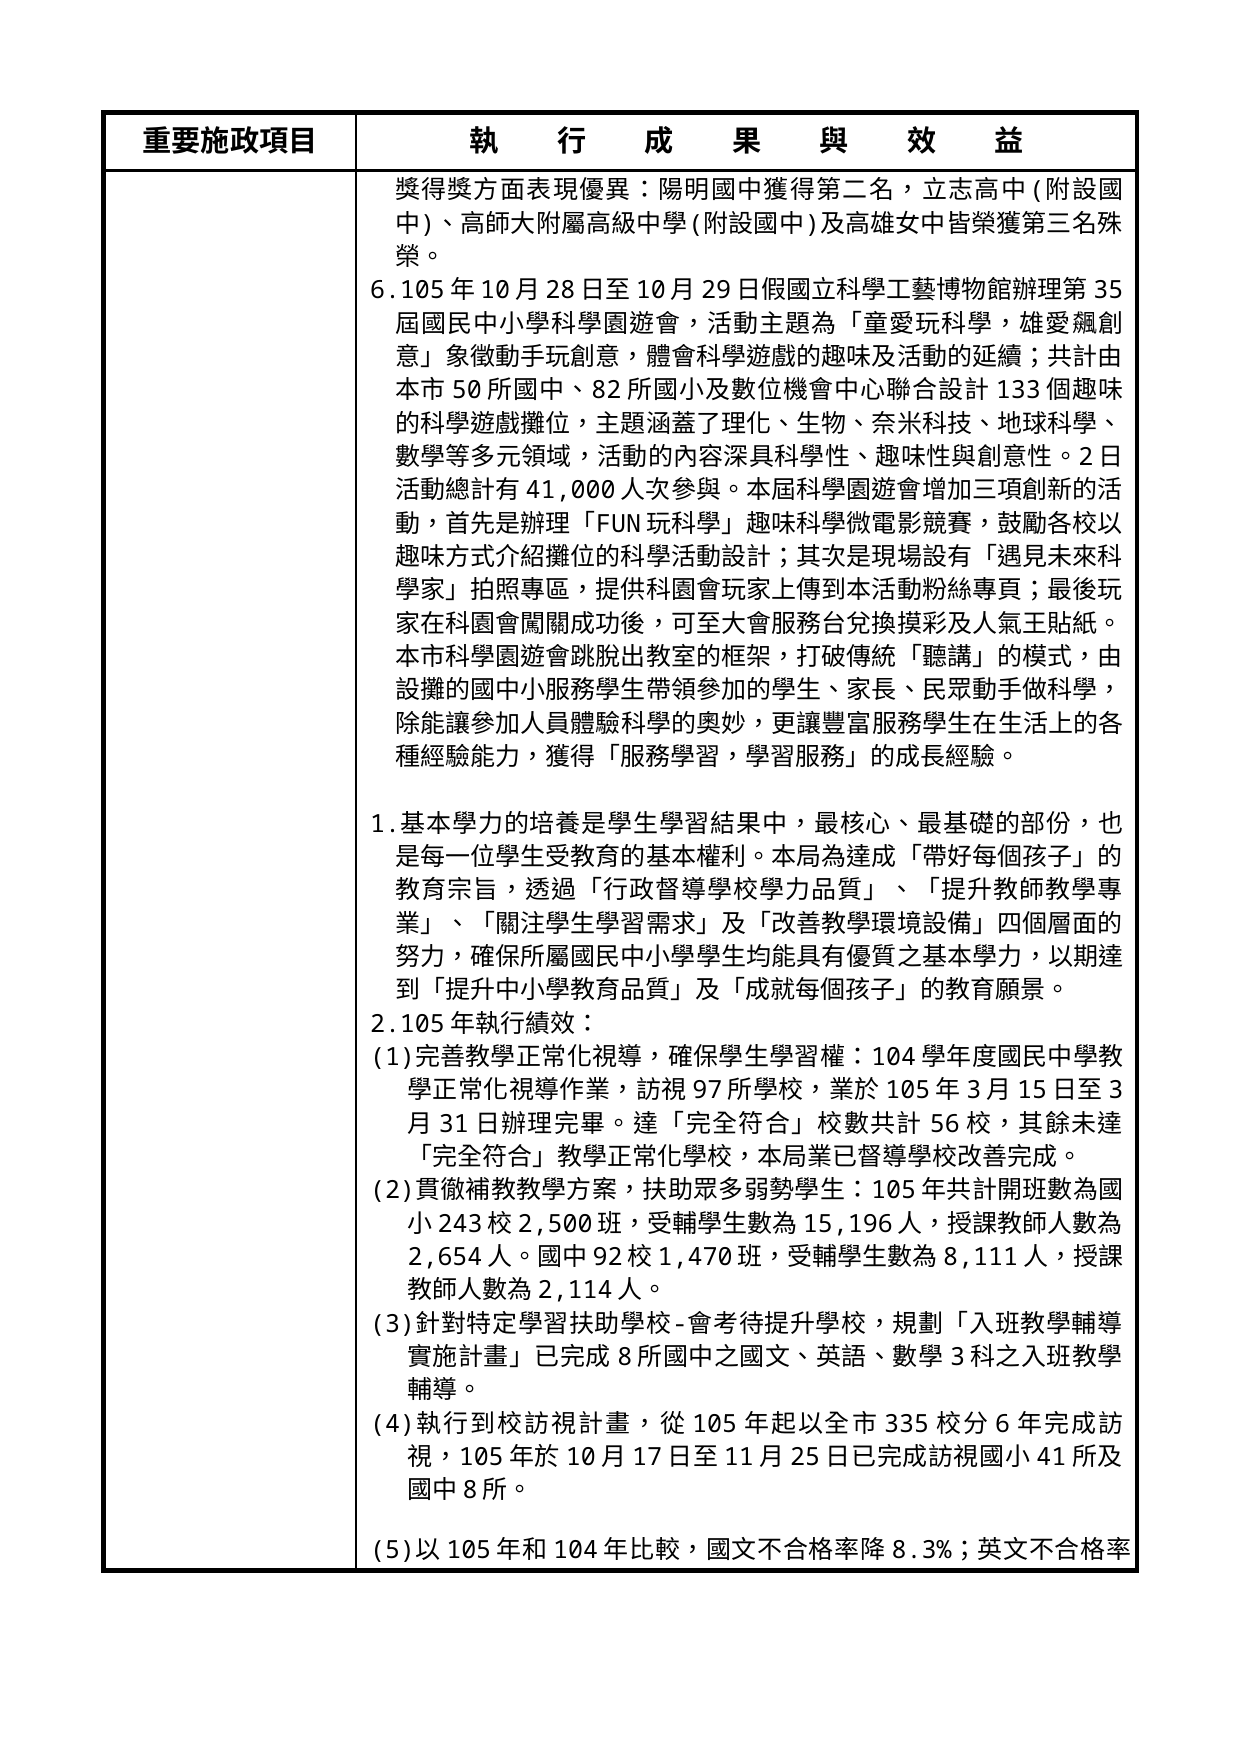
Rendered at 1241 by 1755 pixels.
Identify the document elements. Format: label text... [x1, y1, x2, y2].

table_cell 教育業務發展管理 壹、發展高中職教育 一、辦理校務評鑑及教師進修： （一）辦理各項研討會及教育實驗，瞭解各校校務、教學實際情形及其困難，並予以輔導改善，以發揮高中職課程應有功能 （二）鼓勵教師進修，提高教師素質，加強教師專業化 二、「友善校園」學生事務與輔導工作 （一）成立輔導工作輔導團 （二）推動學生輔導工作 （三）關懷中輟學生 （四）推動生命教育 （五）推動性別平等教育 （六）學務工作 三、教學研究進修 （一）辦理教師進修研習，改進課程及教學方法 （二）辦理學藝活動，提高學生學習興趣，促使五育均衡發展 四、發展科學教育 （一）辦理科學教育輔導、充實儀器設備及實驗課程 （二）辦理科學教育活動，發掘及輔導科學資優學生，並擴大學生學習領域 五、發展職業教育，辦理技藝競，提高技能水準 六、獎助私立高級中等學校充實設備 七、公費及獎勵 （一）核發學生獎助金，鼓勵成績優異、優秀清寒、軍公教遺族等子女努力向學 （二）辦理助學貸款，協助學生完成學業 八、辦理教師檢定 九、配合十二年國民基本教育，建立適性入學機制，並進行相關宣導及研習 十、推動高中職均、優質化方案 十一、新（修）建校舍，打造優質、健康及安全的教育環境 貳、發展國中教育 一、校務規劃與管理 （一）推動學校評鑑及教師專業發展制度，督導學校教學正常化 （二）建立教師專長授課資料，以利課務及行政管理之參考 （三）提升教師課堂教學能力，有效提高學生學習成效 （四）辦理國中校長遴選及強化教評會功能，推動校園民主，鼓勵教職員及社區參與學校經營，並健全教育人事制度，公平處理教師 甄選及聘任 二、落實「友善校園」學生事務與輔導工作 （一）辦理學生事務與輔導活動 （二）加強人權、法治、品德及公民教育 （三）推動生命教育與憂鬱自傷（殺)三級預防工作 （四）落實學生輔導體制 （五）落實中輟生追蹤輔導與復學就讀政策 （六）高關懷學生之預防與輔導 （七）統籌規劃學校教職員參與學生事務與輔導專業知能在職教育 （八）推動學生生涯發展教育，有效規劃未來進路 三、學生公費獎勵及補助 （一）適時獎勵（表揚)優秀學生，促進教育更精進 （二）獎助功勛、軍公教遺族及低收入戶學生代收代辦費，以彰顯政府德澤 （三）補助學生教科書費 （四）補助私立國中學生雜費 四、本土教育與輔導活動 （一）加強本土教育與民族精神教育，以培養學生愛家、愛鄉、愛國情操 （二）增進教師輔導觀念與技術方法、輔導學生升學與就業、加強心理衛生教育 五、發展科學教育 （一）培育並鼓勵教師研究創新與進修，提高師資素質 （二）整合科學教育資源及網絡，提高科學教育輔導成效 （三）辦理科學教育活動，提升全民科學素養，擴大學生學習領域 六、提升學力品質 七、積極推動海洋教育並建構海洋課程 八、辦理國中技藝 教育學程，強 化國中技藝教 育 九、加強教學研究，鼓勵教師專業成長，革新教學方法，提高教學效果，增進教育品質 十、加強學習成就不佳學生學習輔導，帶好每位學生 十一、獎勵補助經營 與教學創新 十二、行政專業支持團隊 十三、鼓勵學生閱讀 十四、發展學校學科特色 十五、新建校舍及改建老舊校舍，營造安全教學環境，提高教學品質 參、發展國小教育 一、一般行政 （一）辦理校務及各項研習活動，發揮教育效能 （二）辦理學生學籍審查與管理 （三）建立學校行政管理制度、充實教學資料 二、落實「友善校園」學生事務與輔導工作 （一）辦理學生事務活動 （二）加強人權、法治、品德及公民教育 （三）推動生命教育與憂鬱自傷(殺)防治 （四）落實學生輔導體制 （五）落實學生中輟之預防、追蹤、復學就讀及輔導，推動高關懷學生之預防性輔導 （六）依據性別平等教育法推動性別平等教育 （七）統籌規劃學校教職員參與學生事務與輔導專業知能在職教育 三、教務人事管理 （一）辦理國小教育人員甄選及介聘作業 （二）補助弱勢學生費用，鼓勵學生向學 （三）加強學習弱勢學生學習輔導，帶好每位學生 （四）設置資源中心研發編印教材 （五）推動十二年國民基本教育精進課程研習及辦理國民教育專題研究，並提倡教師進修研究風氣，以提高師資素質，精進教學 （六）辦理教育實驗，革新教材教法，廣收教育效果 （七）發展科學教育，迎接科技時代，提升國民科技素養 （八）推動兒童閱讀工作、開放學校圖書館，設置閱讀志工 四、推動校園社區化 五、整修現有校舍設施、充實教學設備，以提供舒適安全的學習環境 肆、社教活動及補習教育 一、短期補習班及兒童課後照顧服務中心 二、輔導國中小附設補校及高中進修學校，加強教學正常化 三、落實終身學習計畫 四、加強推展成人教育，辦理市民學苑、社區大學及成人基本教育班 五、各項補助及委辦 六、配合教師節表揚資深優良教師，藉以倡導尊師重道，端正教育風氣 七、積極辦理學校各項藝術教育活動，鼓勵各級學校師生參與，以提升本市藝術教育水準 八、加強改善社會風氣，舉辦各項學校藝文活動，以端正社會風氣，增進市民身心健康；輔導教育基金會或教育信託基金設立 九、實施學校及社會交通安全教育，以維護學生交通安全，保障市民生命財產安全 十、推動家庭教育，以增進國民家庭生活之能，健全國民身心發展，營造幸福家庭及祥和社會 伍、特殊教育 普及國民教育，促進教育機會均等，積極辦理特殊教業務 一、設置特殊教育 班或辦理特殊教育方案，提供特教支援系統 二、辦理各項資賦優異教育鑑定、安置、輔導與研習及擴大辦理資賦優異教育方案 三、鼓勵學校推動創意maker人才培育 四、加強推動性平等 教育 陸、推動幼兒教育 一、辦理專業研習，提升教師專業知能，增進教學效果 二、輔導及取締未立案幼兒園，提供安全學前教育環境 三、促進學前教育正常發展、增進親師生母語能力 四、辦理幼兒園輔導方案，充實幼兒園設備，提高幼教水準 五、扶助弱勢幼兒，提供優先入園措施 六、逐年設立非營利幼兒園，提供優質且平價之教保服務環境 七、提高幼兒園教保服務人員福利及建置友善教保服務環境 柒、國民體育及衛生保健 一、配合「健康城市」施政目標，推動學校體育活動： （一）輔導並促進體育課教學及運動之正常發展 （二）舉辦本市國民小學運動會 （三）舉辦本市中等學校運動會及參加全國中等學校運動會 （四）輔導本市中小學校體育促進會 （五）參加各項體育活動及運動競賽 （六）開放學校場 二、加強提升學生體能 三、推展學生水域及三級棒球運動 四、積極培養優秀選手，指定重點單項運動學校、編列體育獎勵金、各校推展體育運動績效獎勵金及繼續辦理基層運動選手訓練站 五、推動社會體育 (一)推展全民運動，提升運動比率人口 (二)辦理及參與體育活動賽事 (三)活化體育場 館 六、推動本市健康促進學校計畫 七、辦理學童牙齒防治，補助器材設備及牙醫師檢查津貼 八、加強維護學生身心健康，以培養身心健全之國民 九、加強學校廁所及校園管理 十、加強學生視力保健 十一、加強學校午餐推廣與執行 十二、加強食品衛生及餐飲衛生管理 十三、加強維護學校飲用水衛生管理 十四、辦理學生團體保險，補助各校學生團體保險，以維護學安全 十五、推行消費者保護教育，落實消費者保護運動 十六，持續辦理「高雄市飲食教育推動中程計畫」 捌、發展資訊及國際育 一、訂定教育科技政策與中長程計畫 二、進行網路與系統整合工作 三、配合推動各項資訊教育計畫 (一)資訊基礎環境維運 (二)引進中小學校優質化數位教學 (三)發展推廣各校資訊科技特色與典範 (四)資訊教育策略聯盟與資訊創新應用發展 (五)促進數位應用機會均等 四、建置視訊會議 五、推動行動學習等實驗計畫 六、辦理校園網路電話整合應用計畫 七、強化教育網路基礎建設與維運 八、推動環境教育 九、深耕學校本位國際教育計畫 十、引進與培訓優質外籍英語教師 十一、辦理多元化國 際師生交流活 動 十二、推動全球村英語世界 玖、執行暨督導軍訓業務 一、精進軍訓工作成效 （一）提升軍訓人員服務專業 (二）定期督導軍訓工作成效 （三）表揚獎勵優秀軍職人員 二、推動全民國防教育 （一）辦理各級學校師生多元全民國防教育活動 （二）實施技能演練 （三）研究全民國防教育教學發展，增進教學成效 （四）定期維修軍械及零件整補 三、校園安全 （一）訂定並執行校園安全計畫 （二）防制學生藥物濫用三級預防 （三）學生校外生活輔導 四、落實役男服務效能 （一）強化役男服務效能 （二）推動役男公益服務 五、推行防災教育， 落實校園防災建 置行行動 拾、視察與輔導 一、視導工作： 視導所屬機關學校切實執行法令，促進教育正常發展；增進教師專業知能，改進教學方法，增進教育效果 二、國民教育輔導： 強化國民教育輔導團組織，增進輔導功能；設置國中小各學習領域輔導小組；建立各學習領域教材資源，輔導教師積極研究創新及進修，增進教學效能 拾壹、總務業務 一、加強文書檔案管理，建置電子檔案目錄、公文影像存檔 二、建立採購、營繕制度 三、加強緊急災害防救警覺及知能 四、善用公設保留地作教育休閒區 五、推展本市教育政策及概況宣導 拾貳、人事業務 一、貫徹員額精簡政策 二、依法辦理陞遷調補，進用考試分發人員 三、落實身心障礙者權益保障法 四、加強訓練進修，有效提升人力素質 五、維護上班差勤紀律 六、強化考核獎懲，激勵服務精神 七、落實退休資遣政策，加強退休人員照護 八、關心員工身心健康，規劃辦理定期健康檢查 拾參、政風業務 一、加強辦理政風法紀宣導，增進員工守法觀念 二、革新政風，建立廉能政治，加強便民服務 三、加強公務保密工作，強化員工保密觀念，並策訂預防機關危害、破壞維護措施 四、落實財產申報作為 拾肆、會計業務 一、配合年度施政計畫籌編預算 二、有效控管各統籌經費預算 三、加強內部審核 四、依限編製各表報 五、編製年度決算 六、精進統計效能 [106, 172, 355, 1568]
table_cell 獎得獎方面表現優異：陽明國中獲得第二名，立志高中(附設國中)、高師大附屬高級中學(附設國中)及高雄女中皆榮獲第三名殊榮。 6.105年10月28日至10月29日假國立科學工藝博物館辦理第35屆國民中小學科學園遊會，活動主題為「童愛玩科學，雄愛飆創意」象徵動手玩創意，體會科學遊戲的趣味及活動的延續；共計由本市50所國中、82所國小及數位機會中心聯合設計133個趣味的科學遊戲攤位，主題涵蓋了理化、生物、奈米科技、地球科學、數學等多元領域，活動的內容深具科學性、趣味性與創意性。2日活動總計有41,000人次參與。本屆科學園遊會增加三項創新的活動，首先是辦理「FUN玩科學」趣味科學微電影競賽，鼓勵各校以趣味方式介紹攤位的科學活動設計；其次是現場設有「遇見未來科學家」拍照專區，提供科園會玩家上傳到本活動粉絲專頁；最後玩家在科園會闖關成功後，可至大會服務台兌換摸彩及人氣王貼紙。本市科學園遊會跳脫出教室的框架，打破傳統「聽講」的模式，由設攤的國中小服務學生帶領參加的學生、家長、民眾動手做科學，除能讓參加人員體驗科學的奧妙，更讓豐富服務學生在生活上的各種經驗能力，獲得「服務學習，學習服務」的成長經驗。 1.基本學力的培養是學生學習結果中，最核心、最基礎的部份，也是每一位學生受教育的基本權利。本局為達成「帶好每個孩子」的教育宗旨，透過「行政督導學校學力品質」、「提升教師教學專業」、「關注學生學習需求」及「改善教學環境設備」四個層面的努力，確保所屬國民中小學學生均能具有優質之基本學力，以期達到「提升中小學教育品質」及「成就每個孩子」的教育願景。 2.105年執行績效： (1)完善教學正常化視導，確保學生學習權：104學年度國民中學教學正常化視導作業，訪視97所學校，業於105年3月15日至3月31日辦理完畢。達「完全符合」校數共計56校，其餘未達「完全符合」教學正常化學校，本局業已督導學校改善完成。 (2)貫徹補教教學方案，扶助眾多弱勢學生：105年共計開班數為國小243校2,500班，受輔學生數為15,196人，授課教師人數為2,654人。國中92校1,470班，受輔學生數為8,111人，授課教師人數為2,114人。 (3)針對特定學習扶助學校-會考待提升學校，規劃「入班教學輔導實施計畫」已完成8所國中之國文、英語、數學3科之入班教學輔導。 (4)執行到校訪視計畫，從105年起以全市335校分6年完成訪視，105年於10月17日至11月25日已完成訪視國小41所及國中8所。 (5)以105年和104年比較，國文不合格率降8.3%；英文不合格率 [357, 172, 1135, 1568]
table_header 重要施政項目 [106, 115, 355, 169]
table_header 執 行 成 果 與 效 益 [357, 115, 1135, 169]
